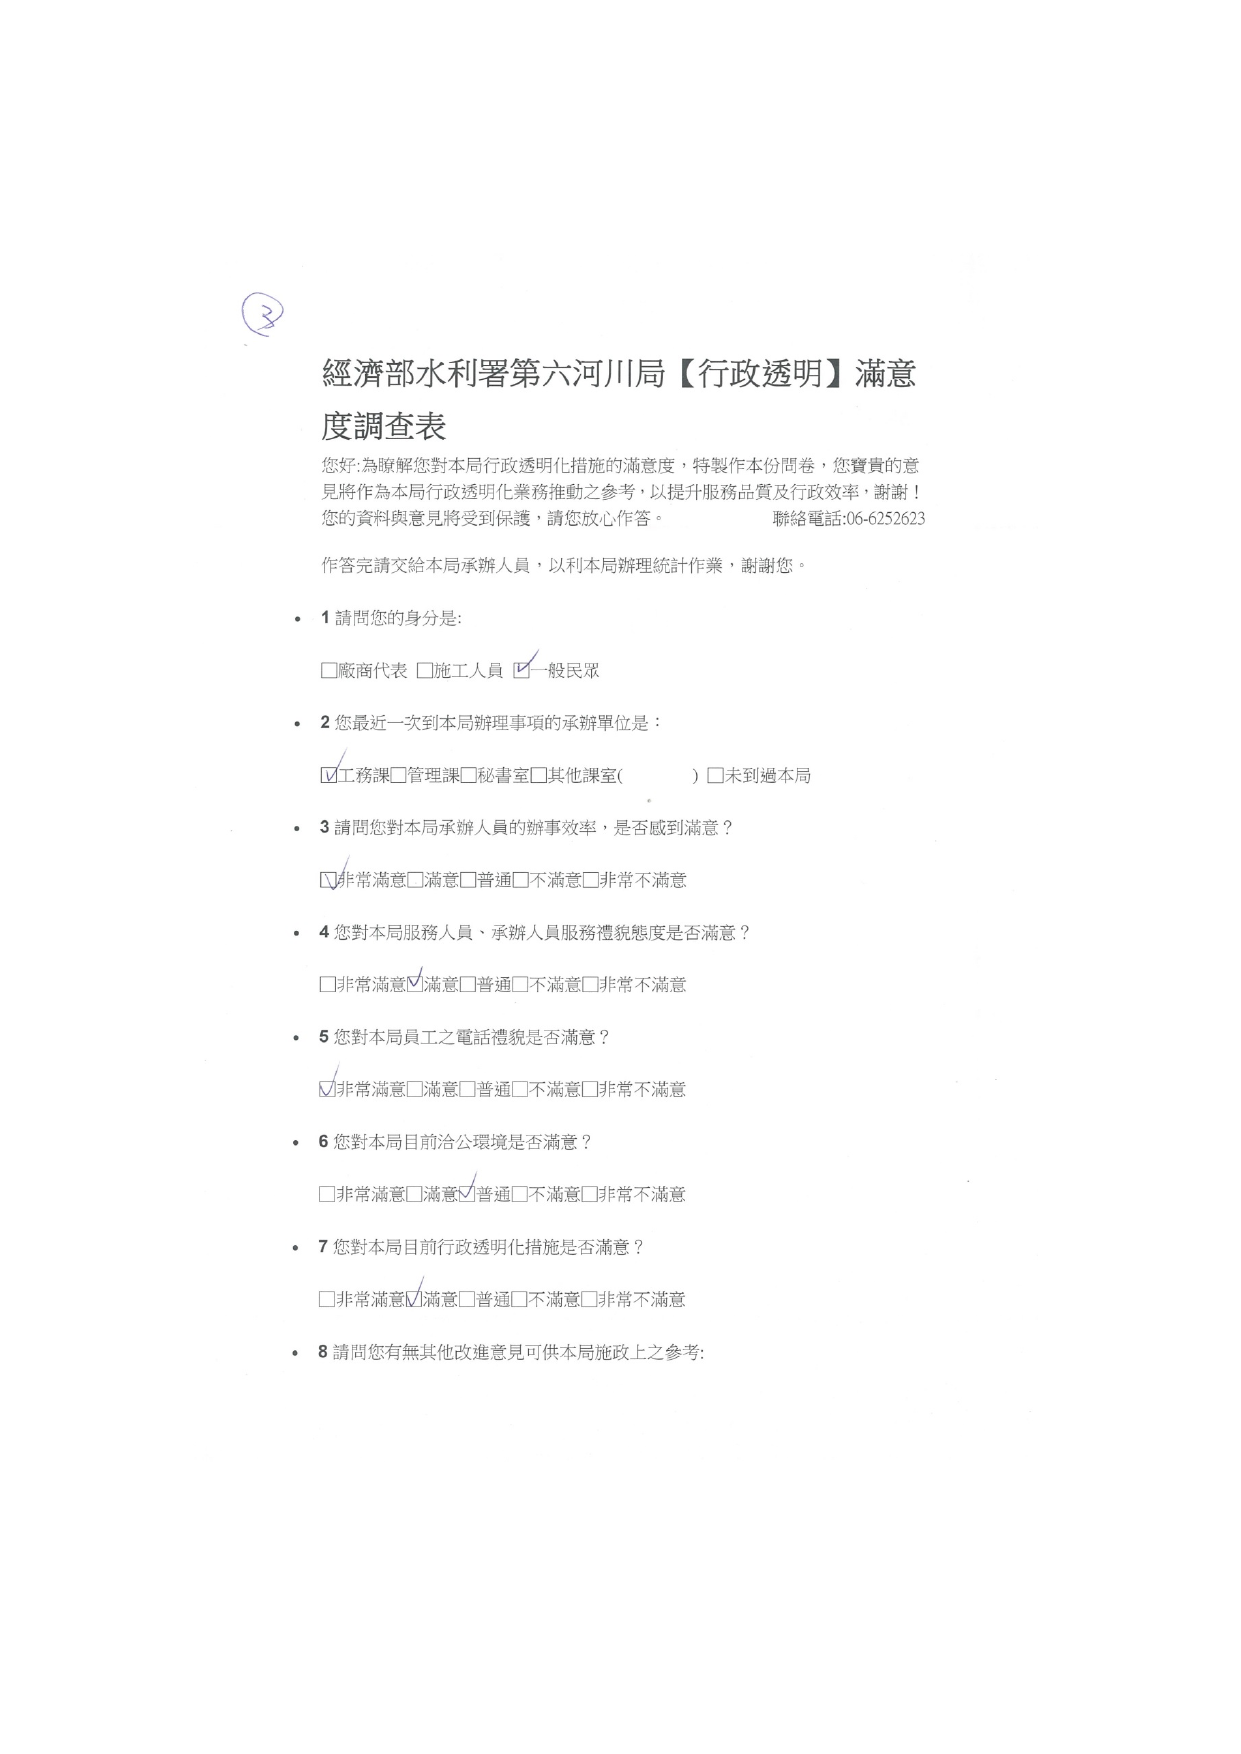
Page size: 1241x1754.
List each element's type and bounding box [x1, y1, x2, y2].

picture [187, 245, 1053, 1470]
